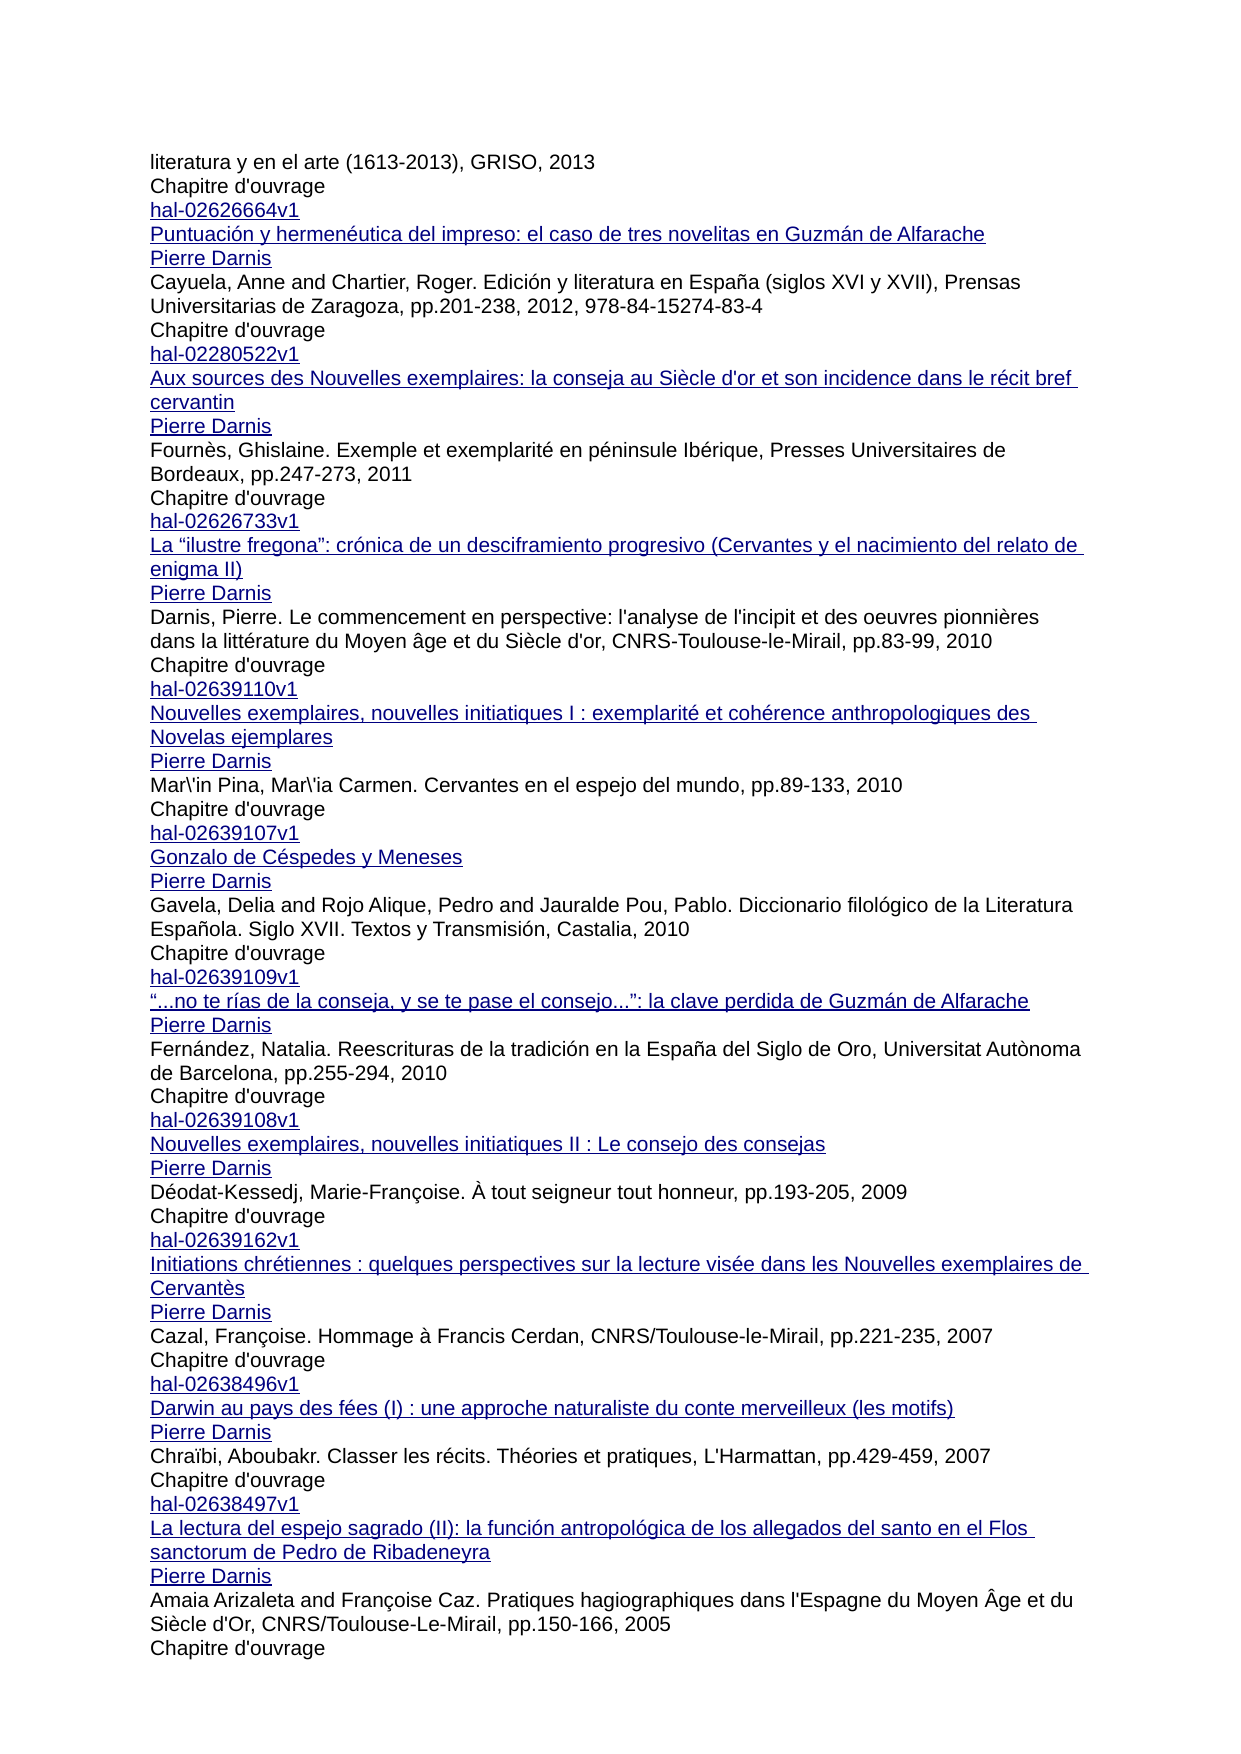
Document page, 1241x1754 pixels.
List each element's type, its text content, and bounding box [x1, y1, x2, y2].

table_cell Aux sources des Nouvelles exemplaires: la conseja au Siècle d'or et son incidence dans le récit bref cervantin Pierre Darnis Fournès, Ghislaine. Exemple et exemplarité en péninsule Ibérique, Presses Universitaires de Bordeaux, pp.247-273, 2011 Chapitre d'ouvrage hal-02626733v1 [150, 366, 1090, 533]
table_cell “...no te rías de la conseja, y se te pase el consejo...”: la clave perdida de Guzmán de Alfarache Pierre Darnis Fernández, Natalia. Reescrituras de la tradición en la España del Siglo de Oro, Universitat Autònoma de Barcelona, pp.255-294, 2010 Chapitre d'ouvrage hal-02639108v1 [150, 989, 1090, 1132]
table_cell Nouvelles exemplaires, nouvelles initiatiques I : exemplarité et cohérence anthropologiques des Novelas ejemplares Pierre Darnis Mar\'in Pina, Mar\'ia Carmen. Cervantes en el espejo del mundo, pp.89-133, 2010 Chapitre d'ouvrage hal-02639107v1 [150, 701, 1090, 845]
table_cell Darwin au pays des fées (I) : une approche naturaliste du conte merveilleux (les motifs) Pierre Darnis Chraïbi, Aboubakr. Classer les récits. Théories et pratiques, L'Harmattan, pp.429-459, 2007 Chapitre d'ouvrage hal-02638497v1 [150, 1396, 1090, 1516]
table_cell Initiations chrétiennes : quelques perspectives sur la lecture visée dans les Nouvelles exemplaires de Cervantès Pierre Darnis Cazal, Françoise. Hommage à Francis Cerdan, CNRS/Toulouse-le-Mirail, pp.221-235, 2007 Chapitre d'ouvrage hal-02638496v1 [150, 1252, 1090, 1396]
table_cell Gonzalo de Céspedes y Meneses Pierre Darnis Gavela, Delia and Rojo Alique, Pedro and Jauralde Pou, Pablo. Diccionario filológico de la Literatura Española. Siglo XVII. Textos y Transmisión, Castalia, 2010 Chapitre d'ouvrage hal-02639109v1 [150, 845, 1090, 988]
table_cell Nouvelles exemplaires, nouvelles initiatiques II : Le consejo des consejas Pierre Darnis Déodat-Kessedj, Marie-Françoise. À tout seigneur tout honneur, pp.193-205, 2009 Chapitre d'ouvrage hal-02639162v1 [150, 1132, 1090, 1252]
table_cell La lectura del espejo sagrado (II): la función antropológica de los allegados del santo en el Flos sanctorum de Pedro de Ribadeneyra Pierre Darnis Amaia Arizaleta and Françoise Caz. Pratiques hagiographiques dans l'Espagne du Moyen Âge et du Siècle d'Or, CNRS/Toulouse-Le-Mirail, pp.150-166, 2005 Chapitre d'ouvrage [150, 1516, 1090, 1659]
table_cell La “ilustre fregona”: crónica de un desciframiento progresivo (Cervantes y el nacimiento del relato de enigma II) Pierre Darnis Darnis, Pierre. Le commencement en perspective: l'analyse de l'incipit et des oeuvres pionnières dans la littérature du Moyen âge et du Siècle d'or, CNRS-Toulouse-le-Mirail, pp.83-99, 2010 Chapitre d'ouvrage hal-02639110v1 [150, 533, 1090, 701]
table_cell Puntuación y hermenéutica del impreso: el caso de tres novelitas en Guzmán de Alfarache Pierre Darnis Cayuela, Anne and Chartier, Roger. Edición y literatura en España (siglos XVI y XVII), Prensas Universitarias de Zaragoza, pp.201-238, 2012, 978-84-15274-83-4 Chapitre d'ouvrage hal-02280522v1 [150, 222, 1090, 366]
table_cell literatura y en el arte (1613-2013), GRISO, 2013 Chapitre d'ouvrage hal-02626664v1 [150, 150, 1090, 222]
